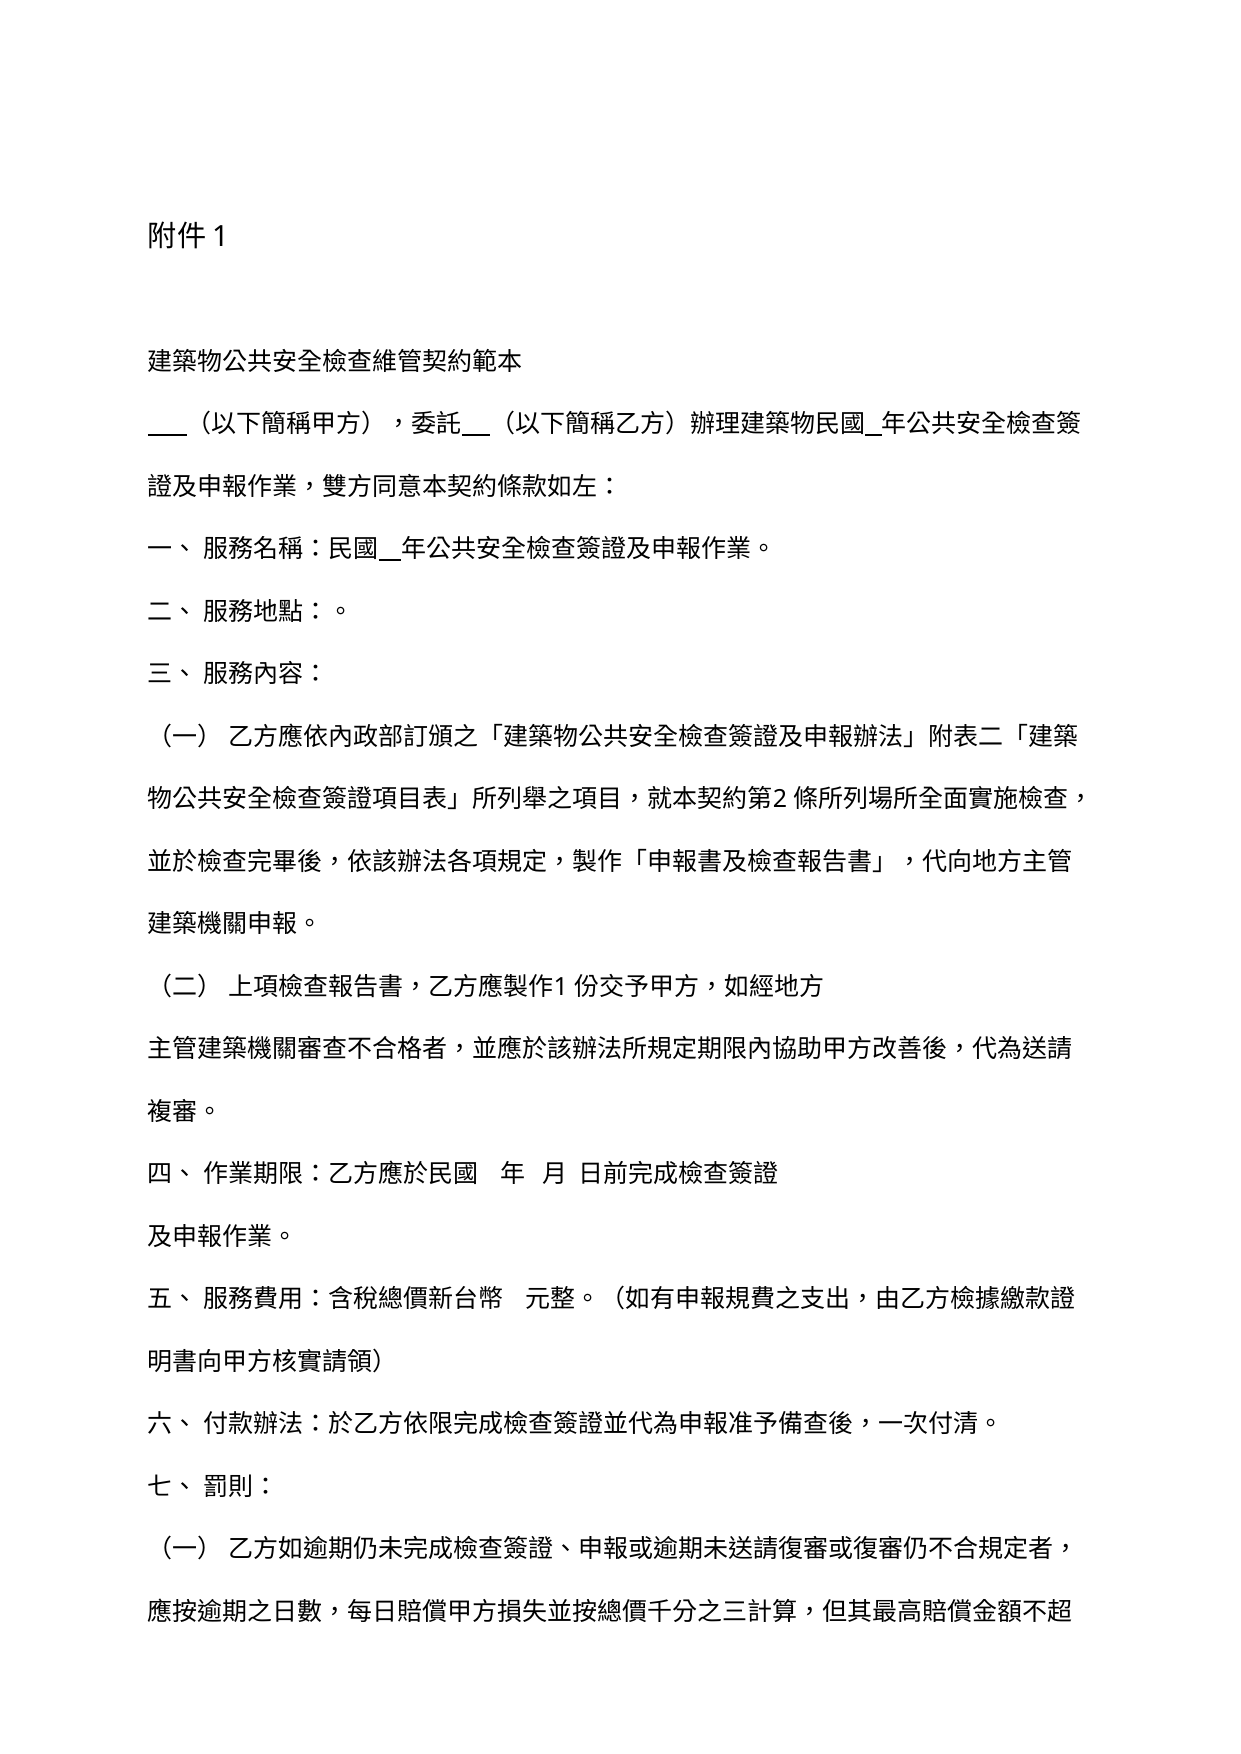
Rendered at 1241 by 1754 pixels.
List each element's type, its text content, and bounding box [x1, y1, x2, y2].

text 四、 作業期限：乙方應於民國 年 月 日前完成檢查簽證 [148, 1130, 1092, 1192]
text 五、 服務費用：含稅總價新台幣 元整。（如有申報規費之支出，由乙方檢據繳款證明書向甲方核實請領） [148, 1255, 1092, 1380]
text 附件1 [148, 192, 1092, 255]
text （二） 上項檢查報告書，乙方應製作1 份交予甲方，如經地方 [148, 942, 1092, 1005]
text 建築物公共安全檢查維管契約範本 [148, 317, 1092, 380]
text 及申報作業。 [148, 1192, 1092, 1255]
text （以下簡稱甲方），委託 （以下簡稱乙方）辦理建築物民國 年公共安全檢查簽證及申報作業，雙方同意本契約條款如左： [148, 380, 1092, 505]
text 三、 服務內容： [148, 630, 1092, 692]
text 二、 服務地點：。 [148, 567, 1092, 630]
text 主管建築機關審查不合格者，並應於該辦法所規定期限內協助甲方改善後，代為送請複審。 [148, 1005, 1092, 1130]
text 七、 罰則： [148, 1442, 1092, 1505]
text （一） 乙方如逾期仍未完成檢查簽證、申報或逾期未送請復審或復審仍不合規定者，應按逾期之日數，每日賠償甲方損失並按總價千分之三計算，但其最高賠償金額不超 [148, 1505, 1092, 1630]
text 一、 服務名稱：民國 年公共安全檢查簽證及申報作業。 [148, 505, 1092, 567]
text （一） 乙方應依內政部訂頒之「建築物公共安全檢查簽證及申報辦法」附表二「建築物公共安全檢查簽證項目表」所列舉之項目，就本契約第2 條所列場所全面實施檢查，並於檢查完畢後，依該辦法各項規定，製作「申報書及檢查報告書」，代向地方主管建築機關申報。 [148, 692, 1092, 942]
text 六、 付款辦法：於乙方依限完成檢查簽證並代為申報准予備查後，一次付清。 [148, 1380, 1092, 1442]
